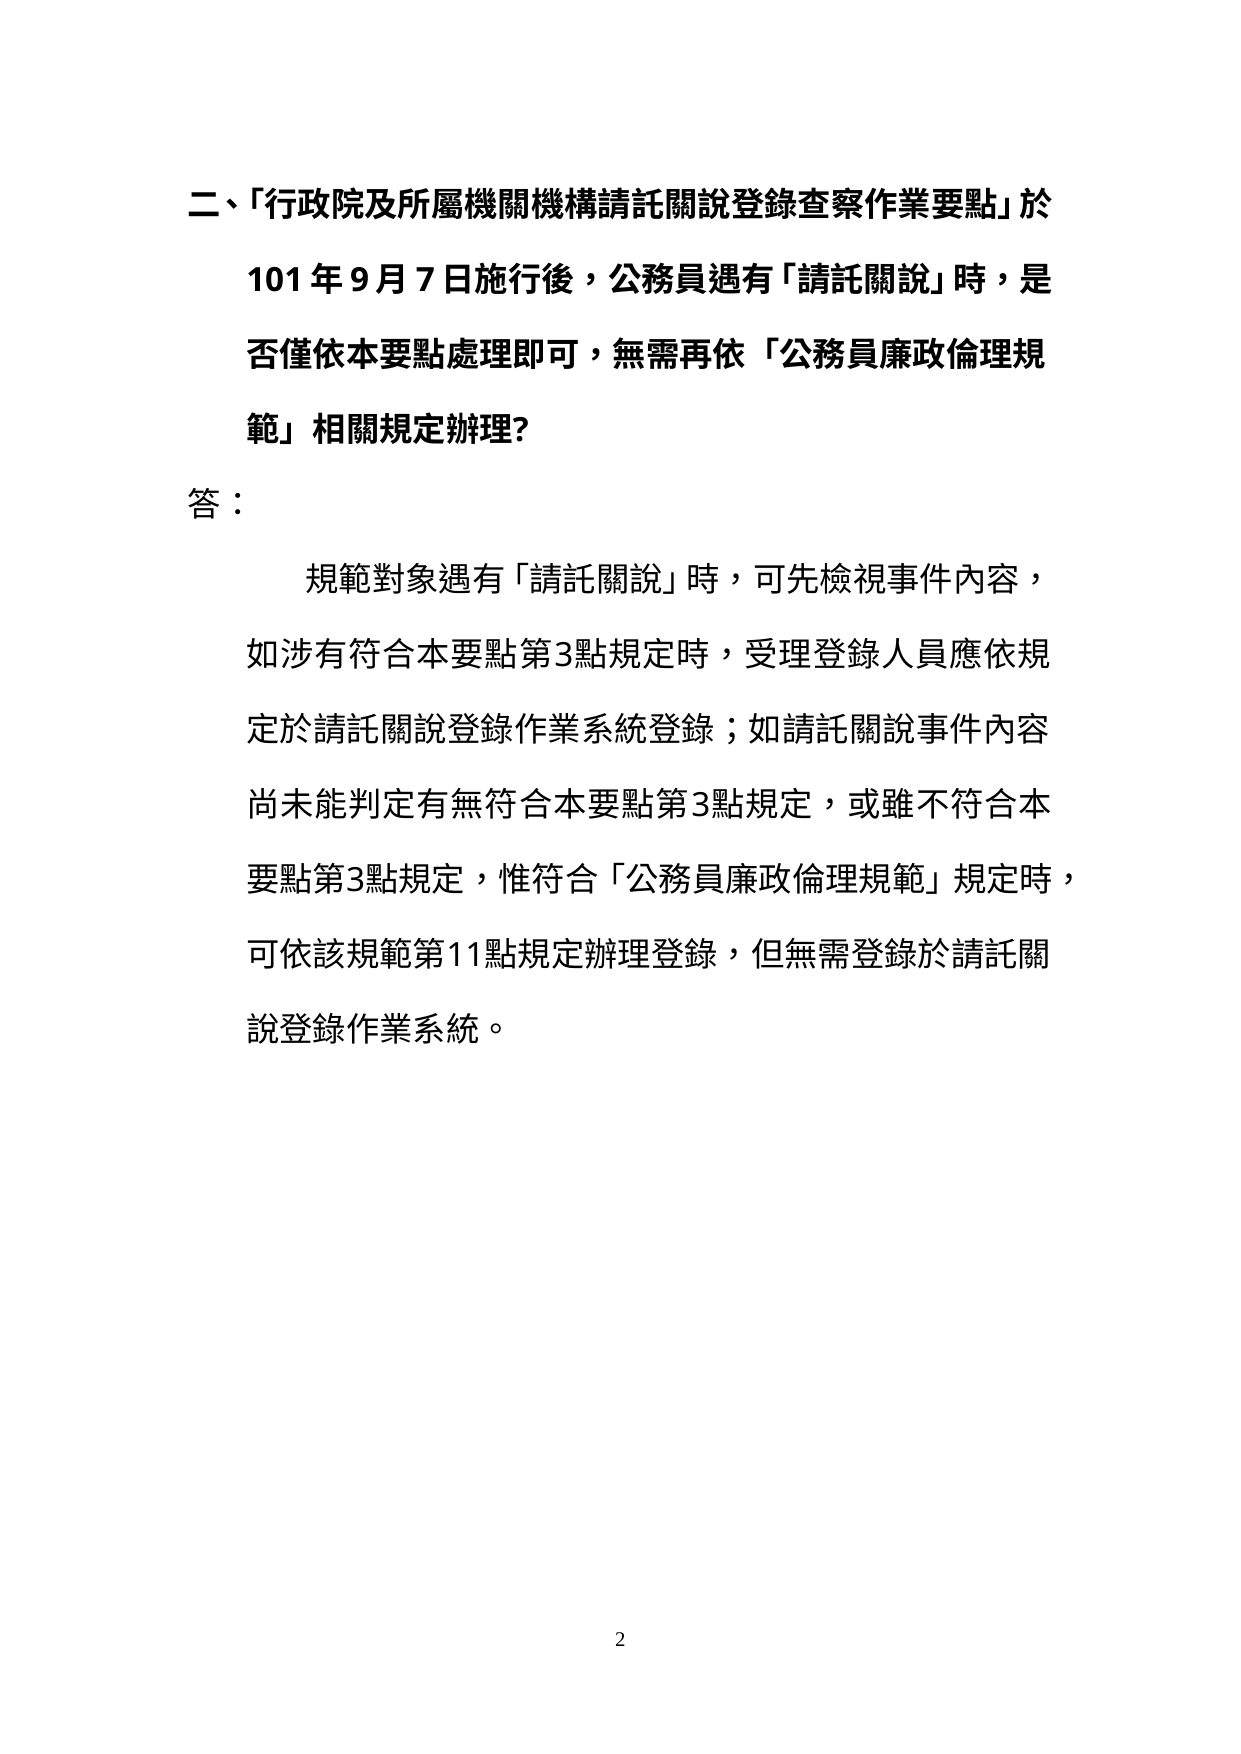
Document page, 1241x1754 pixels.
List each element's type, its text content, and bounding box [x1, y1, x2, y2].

subtitle 二、「行政院及所屬機關機構請託關說登錄查察作業要點」於101年9月7日施行後，公務員遇有「請託關說」時，是否僅依本要點處理即可，無需再依「公務員廉政倫理規範」相關規定辦理? [187, 164, 1053, 464]
text 規範對象遇有「請託關說」時，可先檢視事件內容，如涉有符合本要點第3點規定時，受理登錄人員應依規定於請託關說登錄作業系統登錄；如請託關說事件內容尚未能判定有無符合本要點第3點規定，或雖不符合本要點第3點規定，惟符合「公務員廉政倫理規範」規定時，可依該規範第11點規定辦理登錄，但無需登錄於請託關說登錄作業系統。 [246, 539, 1053, 1064]
text 答： [187, 464, 1053, 539]
